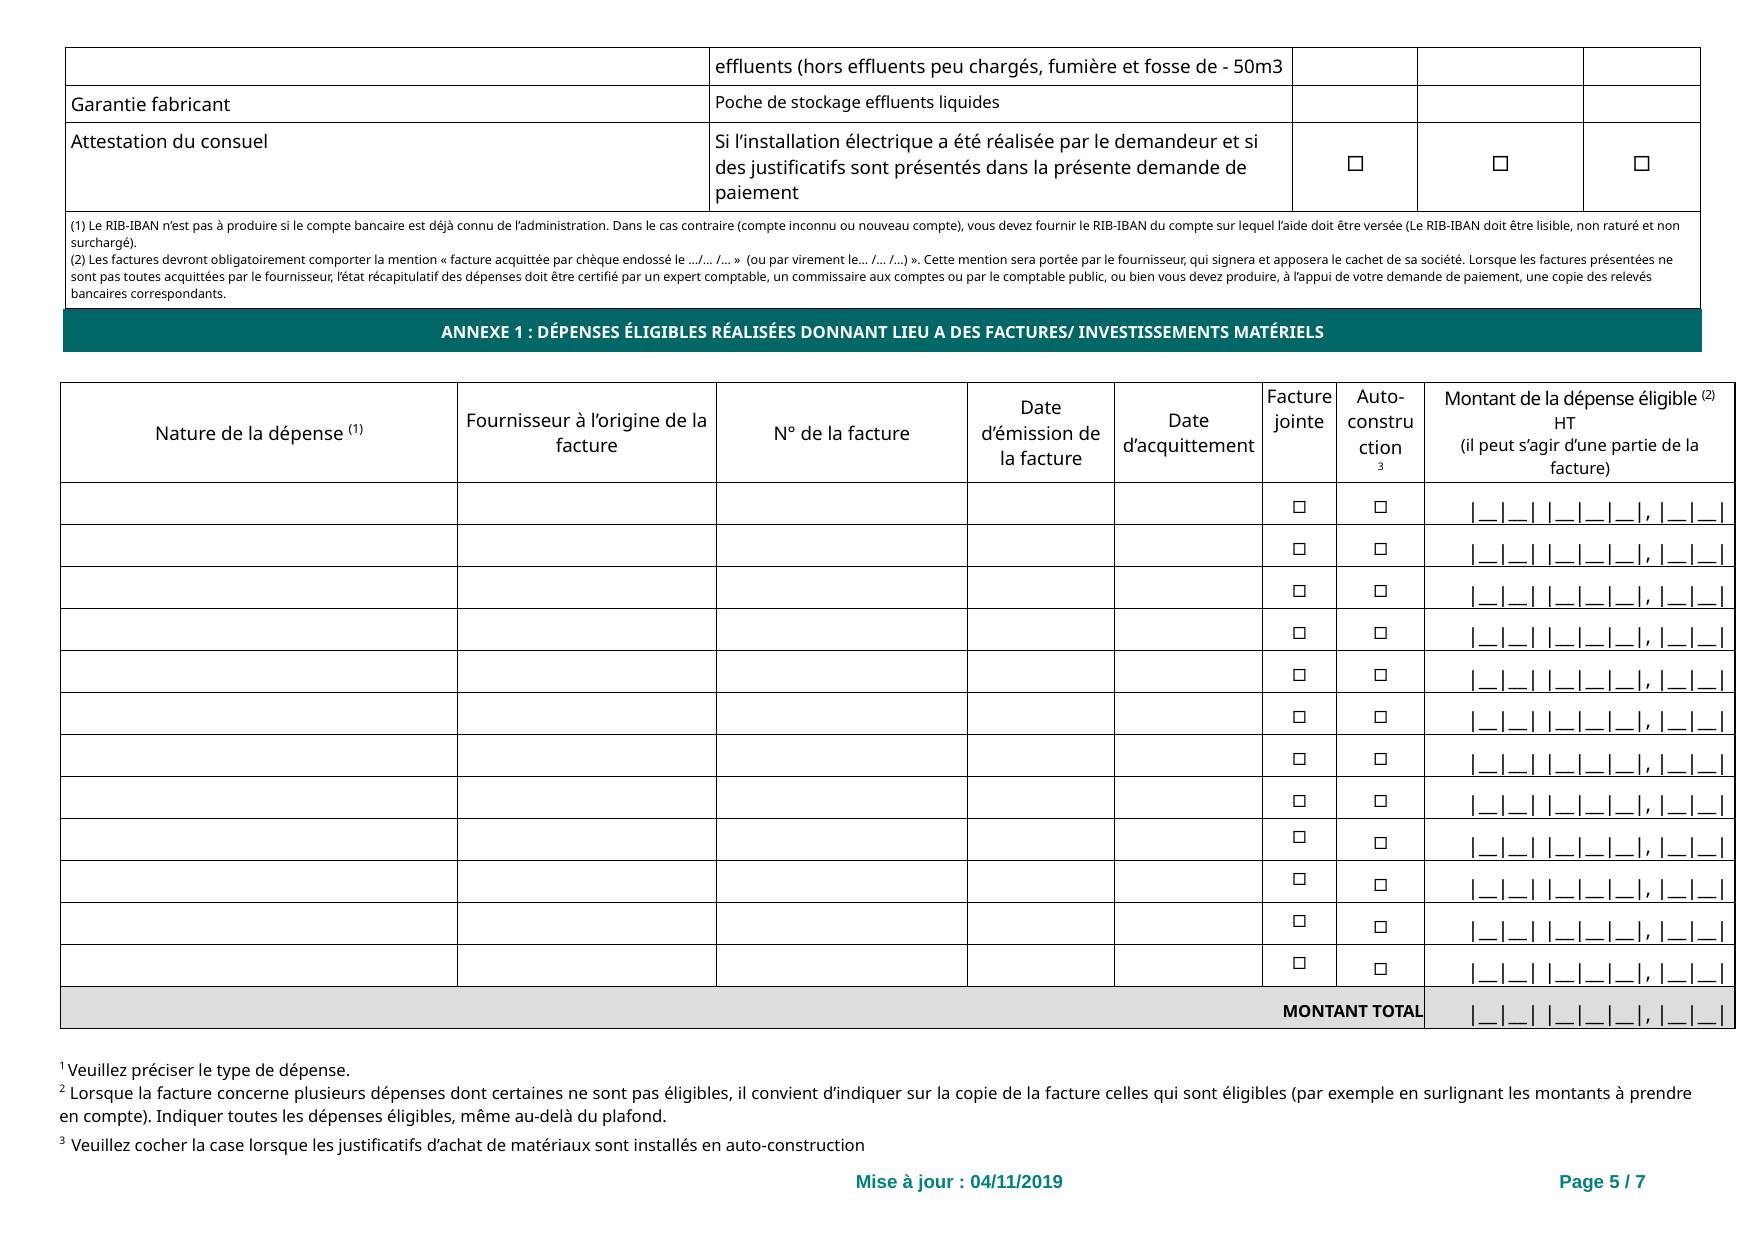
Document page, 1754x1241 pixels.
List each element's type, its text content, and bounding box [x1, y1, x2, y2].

table_cell [968, 651, 1114, 692]
table_cell  [1337, 609, 1424, 650]
table_cell [1115, 735, 1262, 776]
table_cell [968, 567, 1114, 608]
table_cell [968, 693, 1114, 734]
table_cell [1584, 48, 1700, 85]
table_header N° de la facture [717, 383, 967, 482]
table_cell [968, 861, 1114, 902]
table_cell [1115, 777, 1262, 818]
text 2 Lorsque la facture concerne plusieurs dépenses dont certaines ne sont pas éligibles, il convient d’indiquer sur la copie de la facture celles qui sont éligibles (par exemple en surlignant les montants à prendre en compte). Indiquer toutes les dépenses éligibles, même au-delà du plafond. [59, 1081, 1695, 1127]
table_cell [717, 693, 967, 734]
table_cell [717, 861, 967, 902]
table_cell  [1337, 819, 1424, 860]
table_cell [717, 483, 967, 524]
table_cell |__|__| |__|__|__|, |__|__| [1425, 567, 1734, 608]
table_cell  [1263, 777, 1336, 818]
table_cell  [1263, 735, 1336, 776]
table_cell [458, 567, 716, 608]
table_header Facture jointe [1263, 383, 1336, 482]
table_cell [1115, 567, 1262, 608]
table_cell [968, 609, 1114, 650]
table_cell  [1263, 903, 1336, 944]
table_cell [1584, 86, 1700, 122]
table_header Fournisseur à l’origine de la facture [458, 383, 716, 482]
table_cell [1115, 483, 1262, 524]
table_cell [717, 945, 967, 986]
table_cell  [1337, 735, 1424, 776]
table_cell [717, 819, 967, 860]
table_cell [61, 861, 457, 902]
table_cell  [1337, 567, 1424, 608]
table_cell |__|__| |__|__|__|, |__|__| [1425, 945, 1734, 986]
table_cell [1115, 903, 1262, 944]
table_cell MONTANT TOTAL [61, 987, 1424, 1028]
table_cell [61, 693, 457, 734]
table_cell |__|__| |__|__|__|, |__|__| [1425, 609, 1734, 650]
table_cell  [1337, 693, 1424, 734]
table_cell [61, 819, 457, 860]
table_cell effluents (hors effluents peu chargés, fumière et fosse de - 50m3 [710, 48, 1292, 85]
table_cell [458, 651, 716, 692]
table_cell [717, 735, 967, 776]
table_cell  [1263, 861, 1336, 902]
table_cell  [1263, 483, 1336, 524]
table_cell [458, 735, 716, 776]
table_cell  [1263, 819, 1336, 860]
table_cell |__|__| |__|__|__|, |__|__| [1425, 525, 1734, 566]
table_cell |__|__| |__|__|__|, |__|__| [1425, 861, 1734, 902]
table_header Nature de la dépense (1) [61, 383, 457, 482]
table_cell [61, 777, 457, 818]
table_cell [968, 819, 1114, 860]
table_cell  [1263, 525, 1336, 566]
table_cell [458, 945, 716, 986]
table_cell [1115, 609, 1262, 650]
table_cell  [1337, 861, 1424, 902]
table_cell  [1584, 123, 1700, 211]
table_cell [458, 861, 716, 902]
table_cell (1) Le RIB-IBAN n’est pas à produire si le compte bancaire est déjà connu de l’administration. Dans le cas contraire (compte inconnu ou nouveau compte), vous devez fournir le RIB-IBAN du compte sur lequel l’aide doit être versée (Le RIB-IBAN doit être lisible, non raturé et non surchargé). (2) Les factures devront obligatoirement comporter la mention « facture acquittée par chèque endossé le …/… /… » (ou par virement le… /… /…) ». Cette mention sera portée par le fournisseur, qui signera et apposera le cachet de sa société. Lorsque les factures présentées ne sont pas toutes acquittées par le fournisseur, l’état récapitulatif des dépenses doit être certifié par un expert comptable, un commissaire aux comptes ou par le comptable public, ou bien vous devez produire, à l’appui de votre demande de paiement, une copie des relevés bancaires correspondants. [66, 212, 1700, 308]
table_cell [458, 903, 716, 944]
table_cell  [1337, 651, 1424, 692]
table_cell [61, 945, 457, 986]
table_cell [1115, 651, 1262, 692]
table_cell [458, 483, 716, 524]
table_cell [1293, 48, 1417, 85]
table_cell [968, 903, 1114, 944]
table_cell |__|__| |__|__|__|, |__|__| [1425, 987, 1734, 1028]
table_cell [1115, 945, 1262, 986]
table_cell Si l’installation électrique a été réalisée par le demandeur et si des justificatifs sont présentés dans la présente demande de paiement [710, 123, 1292, 211]
table_cell |__|__| |__|__|__|, |__|__| [1425, 693, 1734, 734]
table_cell [717, 525, 967, 566]
table_cell |__|__| |__|__|__|, |__|__| [1425, 483, 1734, 524]
table_cell |__|__| |__|__|__|, |__|__| [1425, 903, 1734, 944]
table_cell  [1263, 651, 1336, 692]
table_cell [61, 609, 457, 650]
table_cell [61, 903, 457, 944]
table_cell  [1263, 609, 1336, 650]
table_cell [968, 945, 1114, 986]
table_cell  [1418, 123, 1583, 211]
table_cell [61, 651, 457, 692]
table_cell |__|__| |__|__|__|, |__|__| [1425, 777, 1734, 818]
table_cell [968, 525, 1114, 566]
table_cell [61, 735, 457, 776]
table_cell [1115, 861, 1262, 902]
table_cell [717, 903, 967, 944]
table_cell  [1263, 945, 1336, 986]
table_cell [1115, 819, 1262, 860]
table_cell [968, 483, 1114, 524]
table_header ANNEXE 1 : Dépenses éligibles réalisées donnant lieu a des factures/ investissements matériels [66, 312, 1699, 349]
table_cell |__|__| |__|__|__|, |__|__| [1425, 735, 1734, 776]
table_cell [458, 693, 716, 734]
table_cell  [1263, 567, 1336, 608]
table_cell [968, 735, 1114, 776]
table_cell |__|__| |__|__|__|, |__|__| [1425, 819, 1734, 860]
table_cell Poche de stockage effluents liquides [710, 86, 1292, 122]
table_cell Garantie fabricant [66, 86, 709, 122]
table_cell [1418, 48, 1583, 85]
table_cell [1293, 86, 1417, 122]
table_cell [458, 609, 716, 650]
table_cell [717, 651, 967, 692]
table_cell  [1263, 693, 1336, 734]
text 1 Veuillez préciser le type de dépense. [59, 1059, 1695, 1081]
table_cell [1418, 86, 1583, 122]
table_header Auto-construction 3 [1337, 383, 1424, 482]
table_header Date d’acquittement [1115, 383, 1262, 482]
table_cell [61, 567, 457, 608]
table_cell [1115, 693, 1262, 734]
table_cell [717, 777, 967, 818]
table_header Montant de la dépense éligible (2) HT (il peut s’agir d’une partie de la facture) [1425, 383, 1734, 482]
table_cell  [1337, 483, 1424, 524]
table_cell [968, 777, 1114, 818]
table_cell  [1337, 903, 1424, 944]
table_header Date d’émission de la facture [968, 383, 1114, 482]
table_cell [717, 567, 967, 608]
table_cell  [1337, 777, 1424, 818]
table_cell [61, 525, 457, 566]
table_cell  [1293, 123, 1417, 211]
table_cell [458, 525, 716, 566]
text 3 Veuillez cocher la case lorsque les justificatifs d’achat de matériaux sont installés en auto-construction [59, 1127, 1695, 1158]
table_cell |__|__| |__|__|__|, |__|__| [1425, 651, 1734, 692]
table_cell [61, 483, 457, 524]
table_cell [458, 819, 716, 860]
table_cell  [1337, 945, 1424, 986]
table_cell [458, 777, 716, 818]
table_cell  [1337, 525, 1424, 566]
table_cell [717, 609, 967, 650]
table_cell Attestation du consuel [66, 123, 709, 211]
table_cell [1115, 525, 1262, 566]
table_cell [66, 48, 709, 85]
